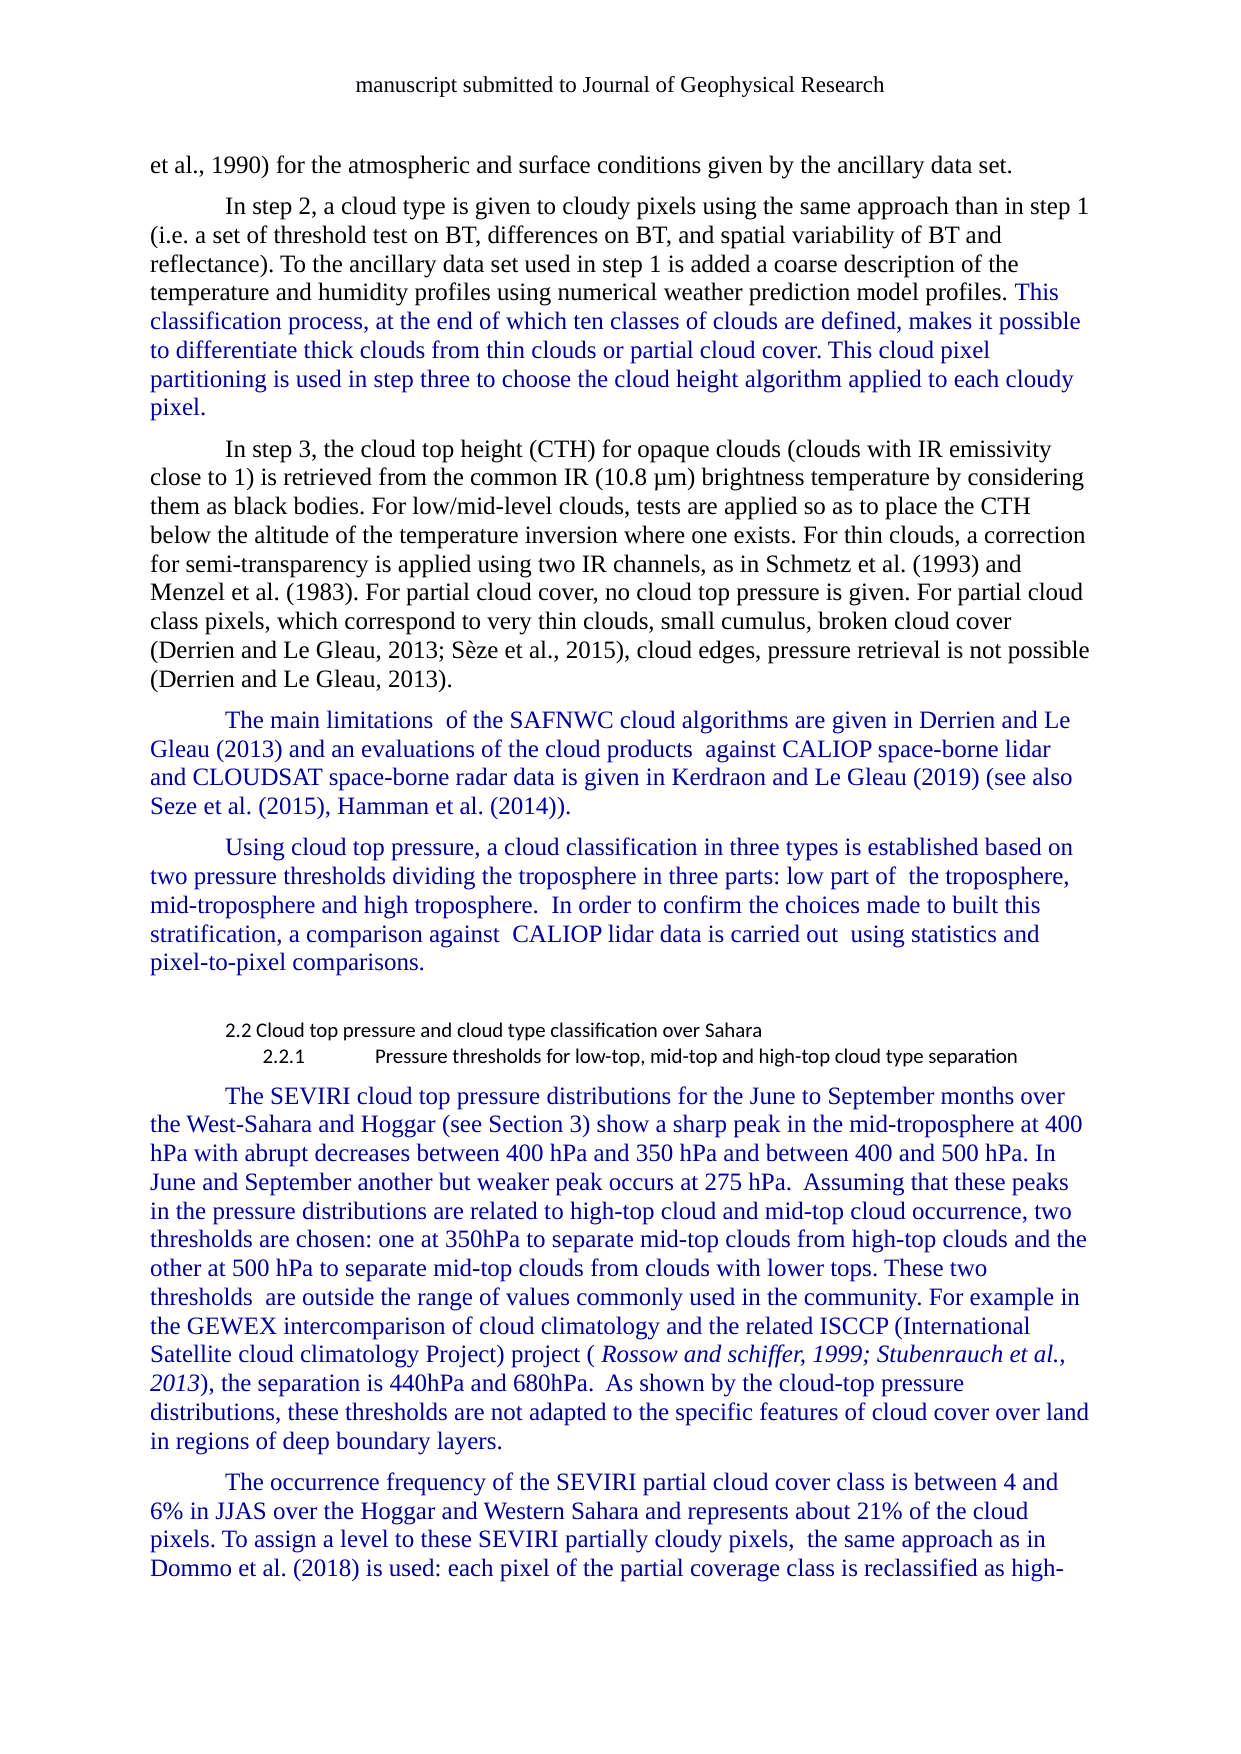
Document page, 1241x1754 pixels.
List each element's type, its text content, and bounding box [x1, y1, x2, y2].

text The main limitations of the SAFNWC cloud algorithms are given in Derrien and Le Gleau (2013) and an evaluations of the cloud products against CALIOP space-borne lidar and CLOUDSAT space-borne radar data is given in Kerdraon and Le Gleau (2019) (see also Seze et al. (2015), Hamman et al. (2014)). [150, 705, 1090, 820]
subtitle Pressure thresholds for low-top, mid-top and high-top cloud type separation [262, 1043, 1090, 1068]
subtitle 2.2 Cloud top pressure and cloud type classification over Sahara [225, 1017, 1090, 1043]
text In step 3, the cloud top height (CTH) for opaque clouds (clouds with IR emissivity close to 1) is retrieved from the common IR (10.8 µm) brightness temperature by considering them as black bodies. For low/mid-level clouds, tests are applied so as to place the CTH below the altitude of the temperature inversion where one exists. For thin clouds, a correction for semi-transparency is applied using two IR channels, as in Schmetz et al. (1993) and Menzel et al. (1983). For partial cloud cover, no cloud top pressure is given. For partial cloud class pixels, which correspond to very thin clouds, small cumulus, broken cloud cover (Derrien and Le Gleau, 2013; Sèze et al., 2015), cloud edges, pressure retrieval is not possible (Derrien and Le Gleau, 2013). [150, 434, 1090, 692]
text In step 2, a cloud type is given to cloudy pixels using the same approach than in step 1 (i.e. a set of threshold test on BT, differences on BT, and spatial variability of BT and reflectance). To the ancillary data set used in step 1 is added a coarse description of the temperature and humidity profiles using numerical weather prediction model profiles. This classification process, at the end of which ten classes of clouds are defined, makes it possible to differentiate thick clouds from thin clouds or partial cloud cover. This cloud pixel partitioning is used in step three to choose the cloud height algorithm applied to each cloudy pixel. [150, 191, 1090, 421]
text The SEVIRI cloud top pressure distributions for the June to September months over the West-Sahara and Hoggar (see Section 3) show a sharp peak in the mid-troposphere at 400 hPa with abrupt decreases between 400 hPa and 350 hPa and between 400 and 500 hPa. In June and September another but weaker peak occurs at 275 hPa. Assuming that these peaks in the pressure distributions are related to high-top cloud and mid-top cloud occurrence, two thresholds are chosen: one at 350hPa to separate mid-top clouds from high-top clouds and the other at 500 hPa to separate mid-top clouds from clouds with lower tops. These two thresholds are outside the range of values commonly used in the community. For example in the GEWEX intercomparison of cloud climatology and the related ISCCP (International Satellite cloud climatology Project) project ( Rossow and schiffer, 1999; Stubenrauch et al., 2013), the separation is 440hPa and 680hPa. As shown by the cloud-top pressure distributions, these thresholds are not adapted to the specific features of cloud cover over land in regions of deep boundary layers. [150, 1081, 1090, 1454]
text The occurrence frequency of the SEVIRI partial cloud cover class is between 4 and 6% in JJAS over the Hoggar and Western Sahara and represents about 21% of the cloud pixels. To assign a level to these SEVIRI partially cloudy pixels, the same approach as in Dommo et al. (2018) is used: each pixel of the partial coverage class is reclassified as high- [150, 1467, 1090, 1582]
text Using cloud top pressure, a cloud classification in three types is established based on two pressure thresholds dividing the troposphere in three parts: low part of the troposphere, mid-troposphere and high troposphere. In order to confirm the choices made to built this stratification, a comparison against CALIOP lidar data is carried out using statistics and pixel-to-pixel comparisons. [150, 832, 1090, 976]
text et al., 1990) for the atmospheric and surface conditions given by the ancillary data set. [150, 150, 1090, 179]
